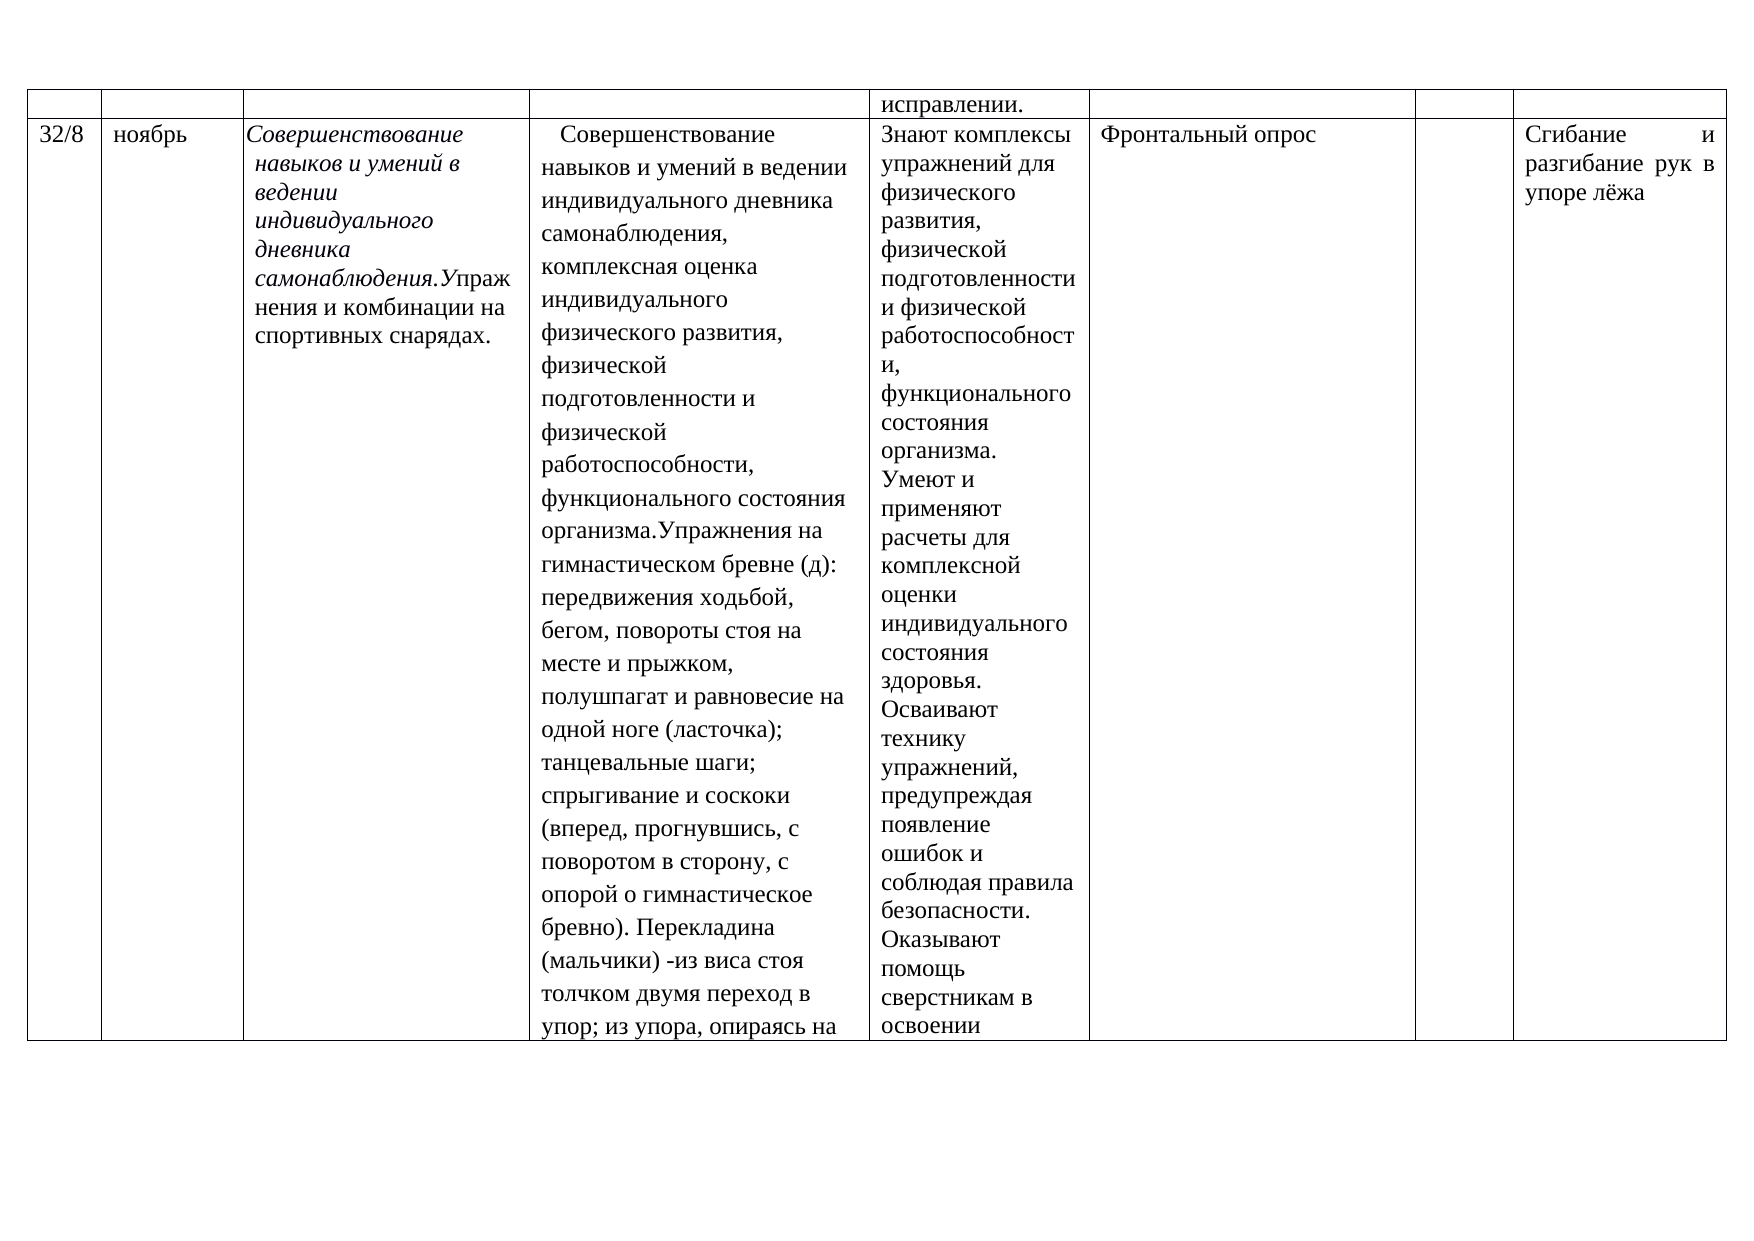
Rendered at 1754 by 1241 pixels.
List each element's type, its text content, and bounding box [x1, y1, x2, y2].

table_cell [1090, 90, 1415, 118]
table_cell [102, 90, 243, 118]
table_cell [530, 90, 869, 118]
table_cell Фронтальный опрос [1090, 119, 1415, 1040]
table_cell Совершенствование навыков и умений в ведении индивидуального дневника самонаблюдения.Упражнения и комбинации на спортивных снарядах. [244, 119, 529, 1040]
table_cell Знают комплексы упражнений для физического развития, физической подготовленности и физической работоспособности, функционального состояния организма. Умеют и применяют расчеты для комплексной оценки индивидуального состояния здоровья. Осваивают технику упражнений, предупреждая появление ошибок и соблюдая правила безопасности. Оказывают помощь сверстникам в освоении [870, 119, 1089, 1040]
table_cell [1416, 90, 1513, 118]
table_cell [244, 90, 529, 118]
table_cell Сгибание и разгибание рук в упоре лёжа [1514, 119, 1726, 1040]
table_cell 32/8 [28, 119, 101, 1040]
table_cell ноябрь [102, 119, 243, 1040]
table_cell [1416, 119, 1513, 1040]
table_cell [1514, 90, 1726, 118]
table_cell Совершенствование навыков и умений в ведении индивидуального дневника самонаблюдения, комплексная оценка индивидуального физического развития, физической подготовленности и физической работоспособности, функционального состояния организма.Упражнения на гимнастическом бревне (д): передвижения ходьбой, бегом, повороты стоя на месте и прыжком, полушпагат и равновесие на одной ноге (ласточка); танцевальные шаги; спрыгивание и соскоки (вперед, прогнувшись, с поворотом в сторону, с опорой о гимнастическое бревно). Перекладина (мальчики) -из виса стоя толчком двумя переход в упор; из упора, опираясь на [530, 119, 869, 1040]
table_cell [28, 90, 101, 118]
table_cell исправлении. [870, 90, 1089, 118]
